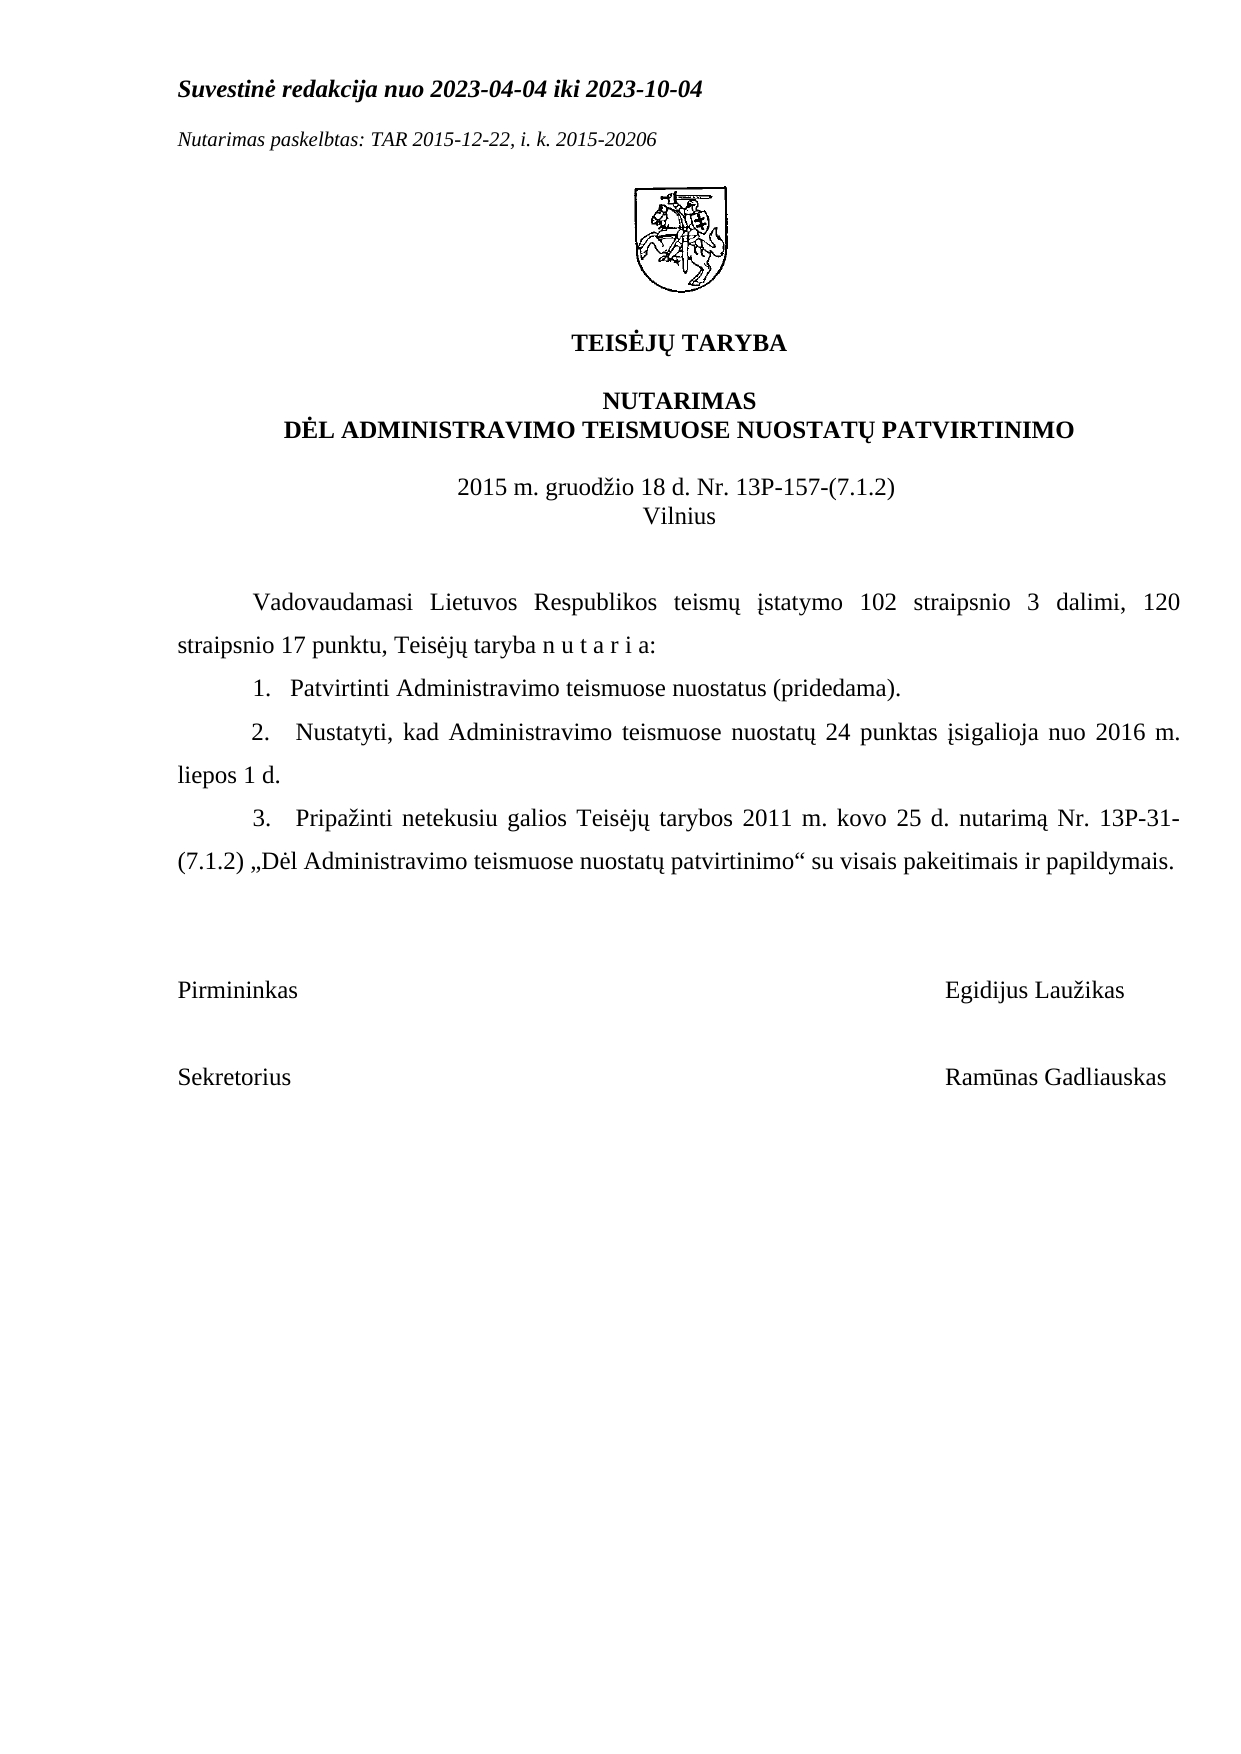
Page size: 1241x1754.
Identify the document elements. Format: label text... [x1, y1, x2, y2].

text 2. Nustatyti, kad Administravimo teismuose nuostatų 24 punktas įsigalioja nuo 2016 m. liepos 1 d. [177, 717, 1181, 788]
text Nutarimas paskelbtas: TAR 2015-12-22, i. k. 2015-20206 [177, 127, 1181, 151]
text Pirmininkas Egidijus Laužikas [177, 975, 1181, 1004]
text 2015 m. gruodžio 18 d. Nr. 13P-157-(7.1.2) [177, 472, 1181, 501]
text TEISĖJŲ TARYBA [177, 328, 1181, 357]
text NUTARIMAS [177, 386, 1181, 415]
text 1. Patvirtinti Administravimo teismuose nuostatus (pridedama). [252, 673, 1181, 702]
text Suvestinė redakcija nuo 2023-04-04 iki 2023-10-04 [177, 74, 1181, 103]
text Vilnius [177, 501, 1181, 530]
text dėl administravimo teismuose nuostatų patvirtinimO [177, 415, 1181, 443]
text Sekretorius Ramūnas Gadliauskas [177, 1062, 1181, 1090]
text Vadovaudamasi Lietuvos Respublikos teismų įstatymo 102 straipsnio 3 dalimi, 120 straipsnio 17 punktu, Teisėjų taryba n u t a r i a: [177, 587, 1181, 659]
text 3. Pripažinti netekusiu galios Teisėjų tarybos 2011 m. kovo 25 d. nutarimą Nr. 13P-31-(7.1.2) „Dėl Administravimo teismuose nuostatų patvirtinimo“ su visais pakeitimais ir papildymais. [177, 803, 1181, 875]
